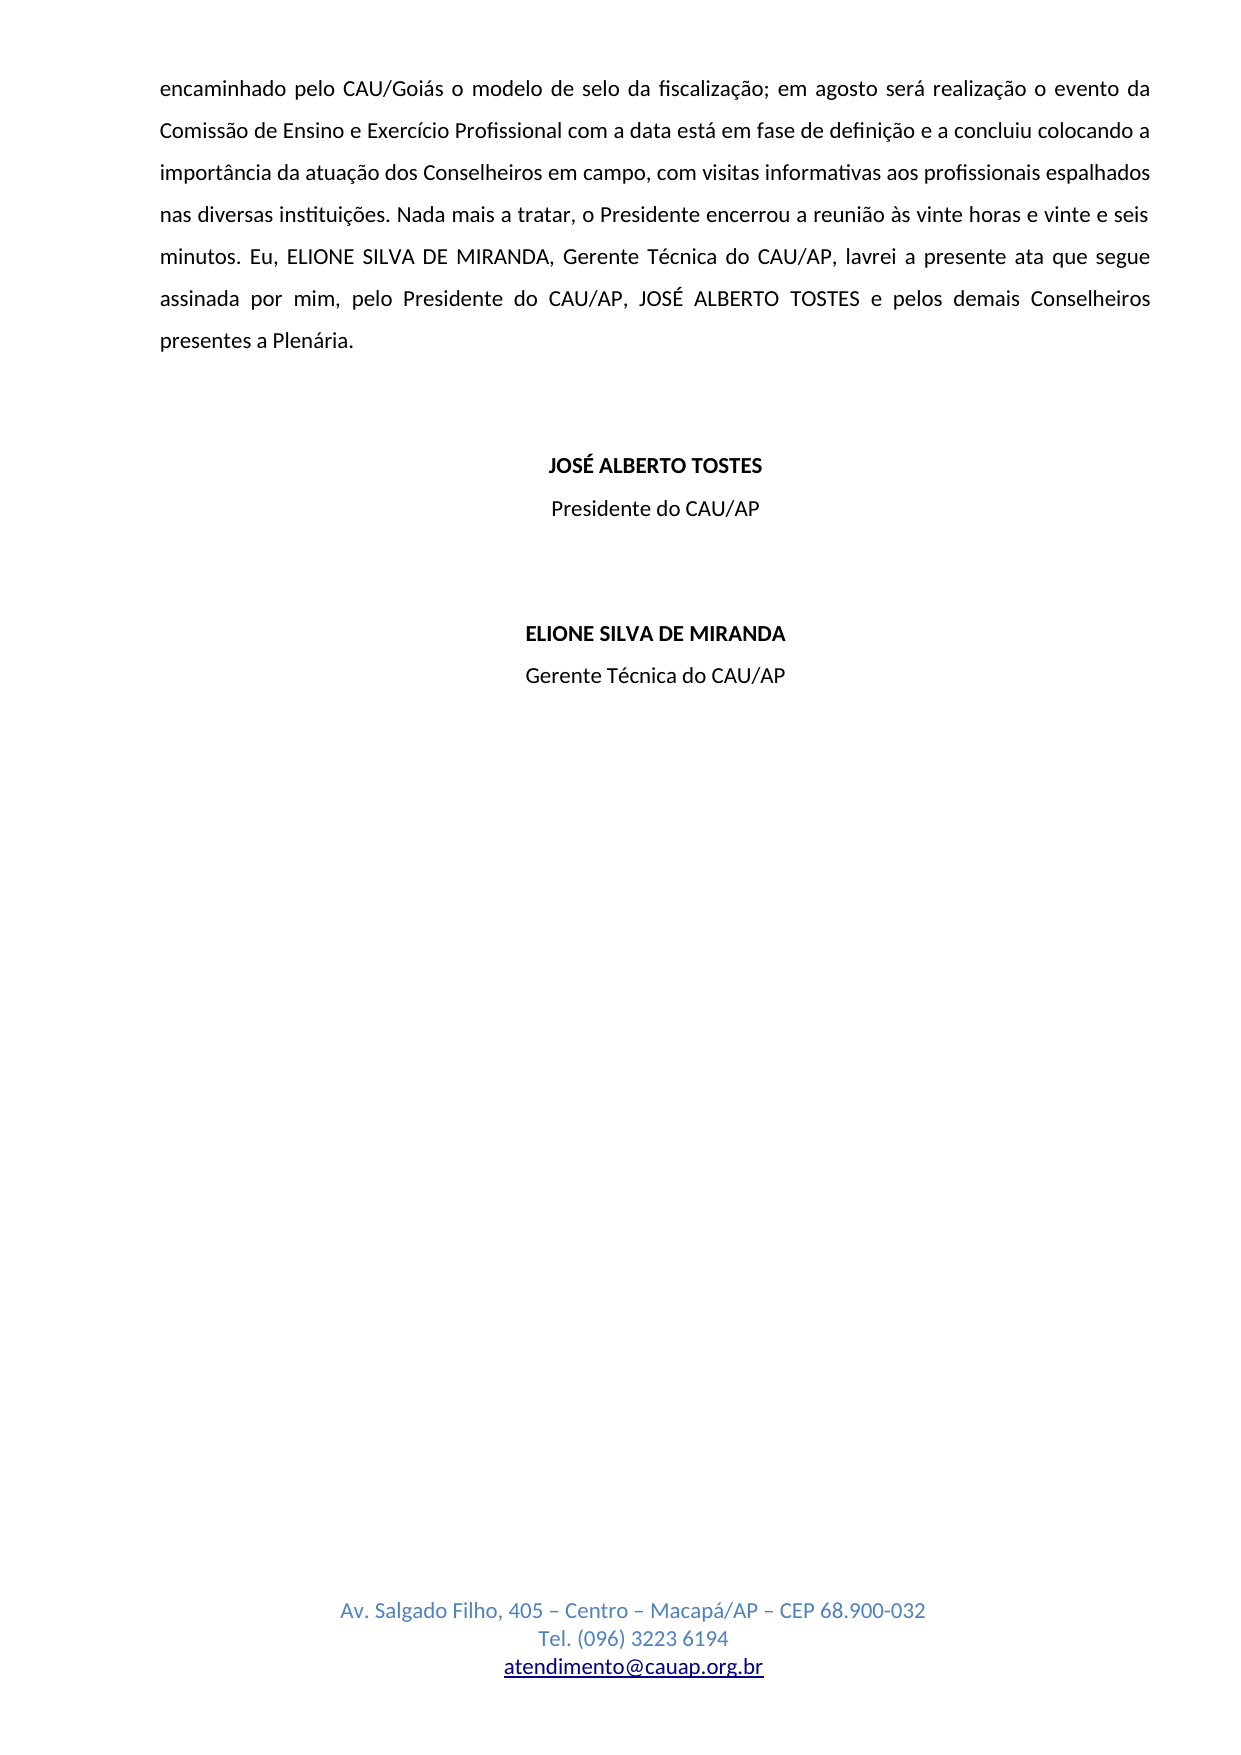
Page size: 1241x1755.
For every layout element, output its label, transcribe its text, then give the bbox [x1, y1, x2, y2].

text Gerente Técnica do CAU/AP [159, 662, 1152, 689]
text ELIONE SILVA DE MIRANDA [159, 619, 1152, 648]
text encaminhado pelo CAU/Goiás o modelo de selo da fiscalização; em agosto será realização o evento da Comissão de Ensino e Exercício Profissional com a data está em fase de definição e a concluiu colocando a importância da atuação dos Conselheiros em campo, com visitas informativas aos profissionais espalhados nas diversas instituições. Nada mais a tratar, o Presidente encerrou a reunião às vinte horas e vinte e seis minutos. Eu, ELIONE SILVA DE MIRANDA, Gerente Técnica do CAU/AP, lavrei a presente ata que segue assinada por mim, pelo Presidente do CAU/AP, JOSÉ ALBERTO TOSTES e pelos demais Conselheiros presentes a Plenária. [159, 74, 1152, 354]
text JOSÉ ALBERTO TOSTES [159, 452, 1152, 480]
text Presidente do CAU/AP [159, 494, 1152, 522]
